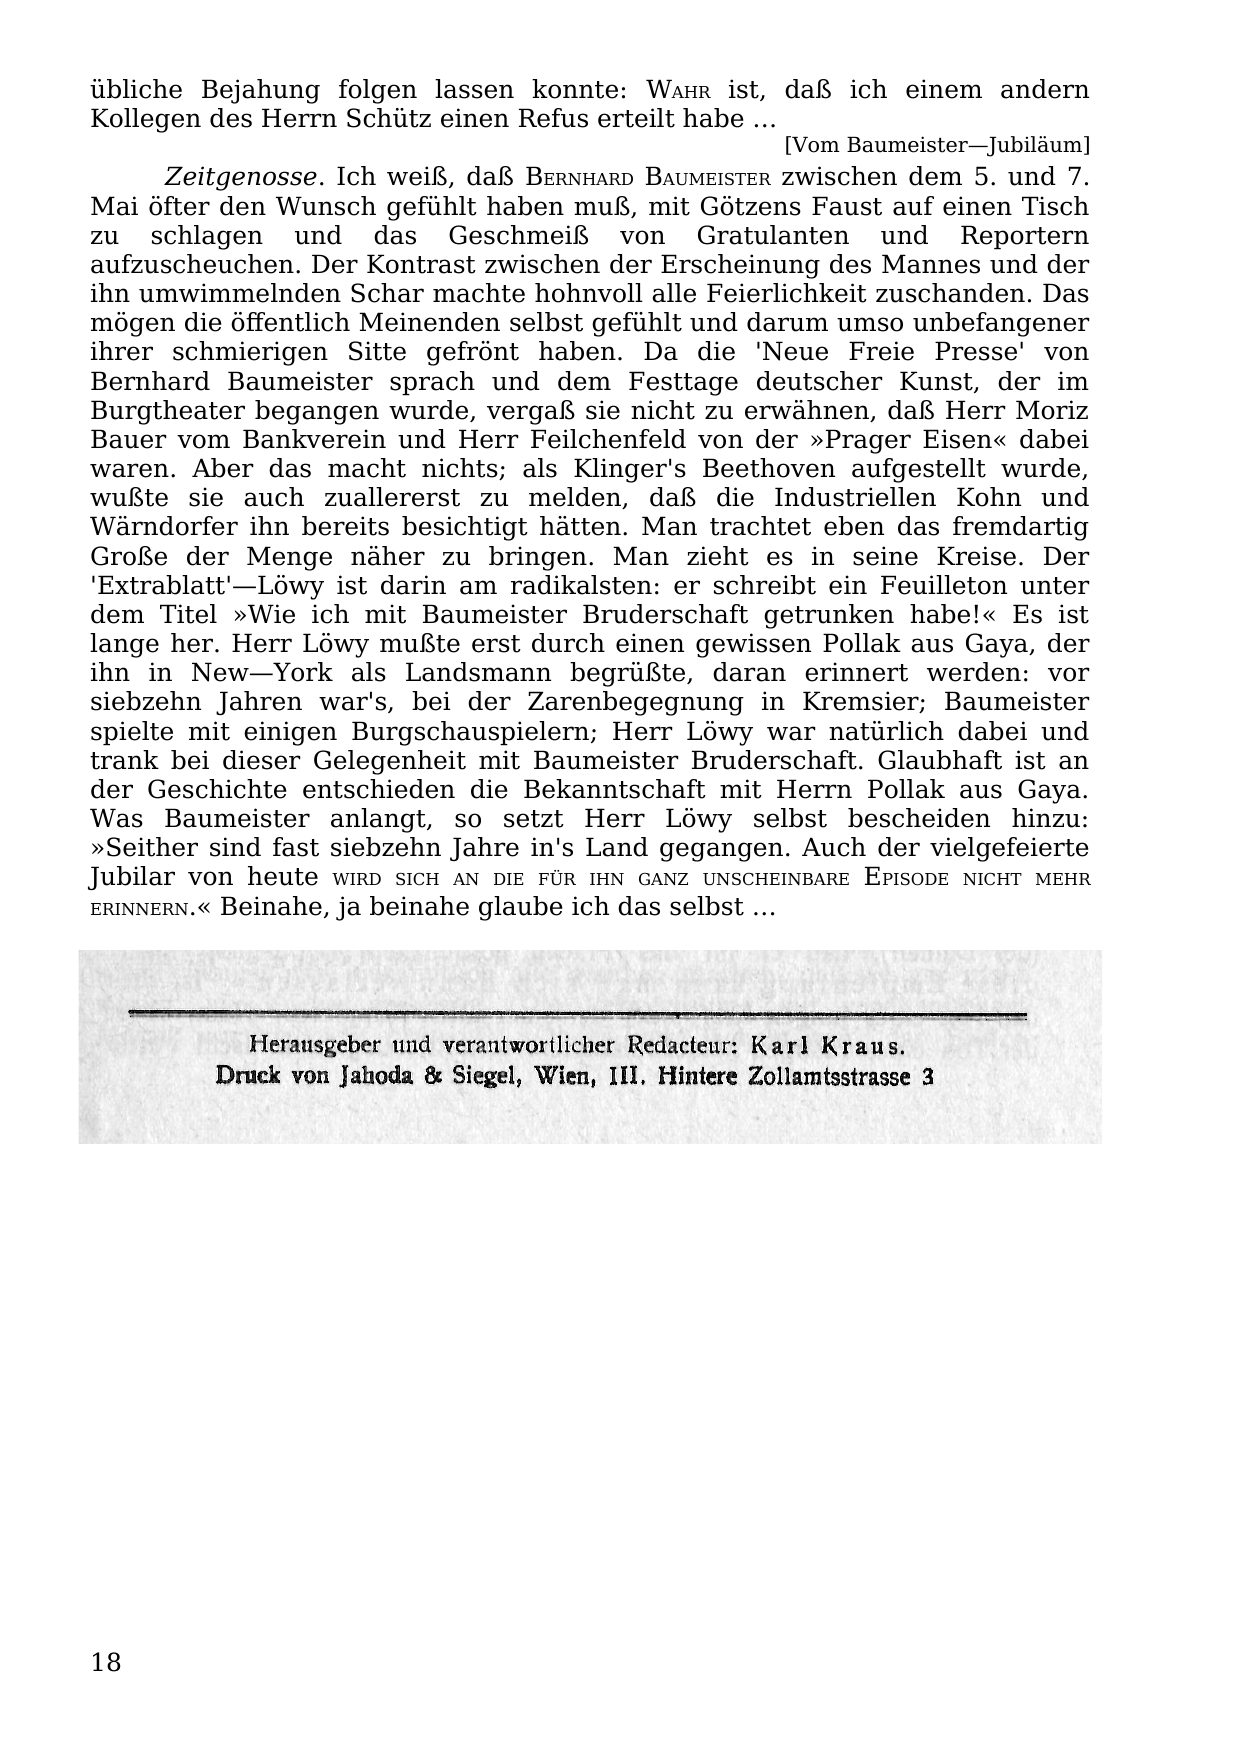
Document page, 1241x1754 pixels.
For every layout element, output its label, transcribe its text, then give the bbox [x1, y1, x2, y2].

text übliche Bejahung folgen lassen konnte: Wahr ist, daß ich einem andern Kollegen des Herrn Schütz einen Refus erteilt habe … [90, 75, 1091, 133]
picture [78, 950, 1103, 1144]
text [Vom Baumeister—Jubiläum] [90, 133, 1091, 158]
text Zeitgenosse. Ich weiß, daß Bernhard Baumeister zwischen dem 5. und 7. Mai öfter den Wunsch gefühlt haben muß, mit Götzens Faust auf einen Tisch zu schlagen und das Geschmeiß von Gratulanten und Reportern aufzuscheuchen. Der Kontrast zwischen der Erscheinung des Mannes und der ihn umwimmelnden Schar machte hohnvoll alle Feierlichkeit zuschanden. Das mögen die öffentlich Meinenden selbst gefühlt und darum umso unbefangener ihrer schmierigen Sitte gefrönt haben. Da die 'Neue Freie Presse' von Bernhard Baumeister sprach und dem Festtage deutscher Kunst, der im Burgtheater begangen wurde, vergaß sie nicht zu erwähnen, daß Herr Moriz Bauer vom Bankverein und Herr Feilchenfeld von der »Prager Eisen« dabei waren. Aber das macht nichts; als Klinger's Beethoven aufgestellt wurde, wußte sie auch zuallererst zu melden, daß die Industriellen Kohn und Wärndorfer ihn bereits besichtigt hätten. Man trachtet eben das fremdartig Große der Menge näher zu bringen. Man zieht es in seine Kreise. Der 'Extrablatt'—Löwy ist darin am radikalsten: er schreibt ein Feuilleton unter dem Titel »Wie ich mit Baumeister Bruderschaft getrunken habe!« Es ist lange her. Herr Löwy mußte erst durch einen gewissen Pollak aus Gaya, der ihn in New—York als Landsmann begrüßte, daran erinnert werden: vor siebzehn Jahren war's, bei der Zarenbegegnung in Kremsier; Baumeister spielte mit einigen Burgschauspielern; Herr Löwy war natürlich dabei und trank bei dieser Gelegenheit mit Baumeister Bruderschaft. Glaubhaft ist an der Geschichte entschieden die Bekanntschaft mit Herrn Pollak aus Gaya. Was Baumeister anlangt, so setzt Herr Löwy selbst bescheiden hinzu: »Seither sind fast siebzehn Jahre in's Land gegangen. Auch der vielgefeierte Jubilar von heute wird sich an die für ihn ganz unscheinbare Episode nicht mehr erinnern.« Beinahe, ja beinahe glaube ich das selbst … [90, 158, 1091, 921]
